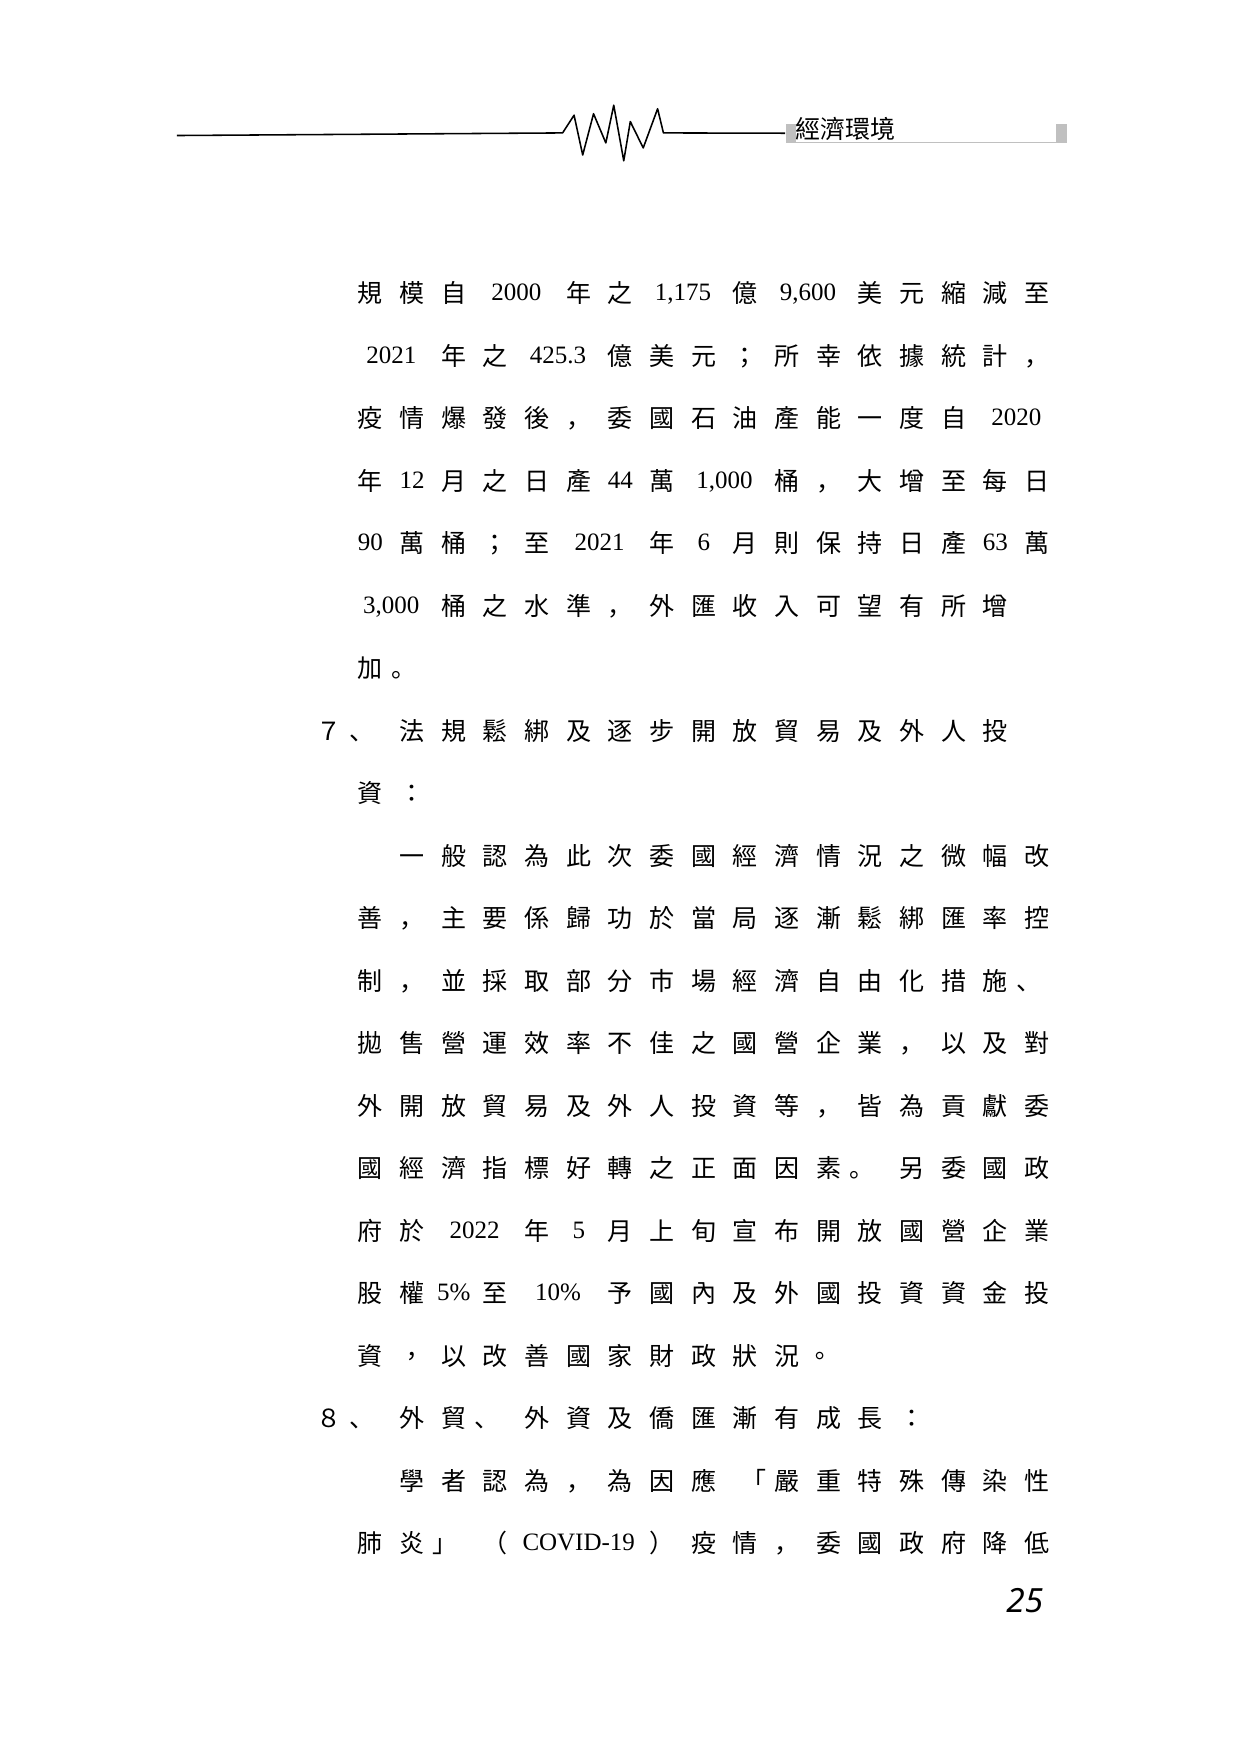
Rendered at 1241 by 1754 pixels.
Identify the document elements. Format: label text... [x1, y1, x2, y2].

text ８、外貿、外資及僑匯漸有成長： [281, 1375, 1058, 1438]
text 規模自2000年之1,175億9,600美元縮減至2021年之425.3億美元；所幸依據統計，疫情爆發後，委國石油產能一度自2020年12月之日產44萬1,000桶，大增至每日90萬桶；至2021年6月則保持日產63萬3,000桶之水準，外匯收入可望有所增加。 [330, 250, 1058, 688]
text 一般認為此次委國經濟情況之微幅改善，主要係歸功於當局逐漸鬆綁匯率控制，並採取部分市場經濟自由化措施、拋售營運效率不佳之國營企業，以及對外開放貿易及外人投資等，皆為貢獻委國經濟指標好轉之正面因素。另委國政府於2022年5月上旬宣布開放國營企業股權5%至10%予國內及外國投資資金投資，以改善國家財政狀況。 [330, 813, 1058, 1375]
text 學者認為，為因應「嚴重特殊傳染性肺炎」（COVID-19）疫情，委國政府降低 [330, 1438, 1058, 1563]
text ７、法規鬆綁及逐步開放貿易及外人投資： [281, 688, 1058, 813]
